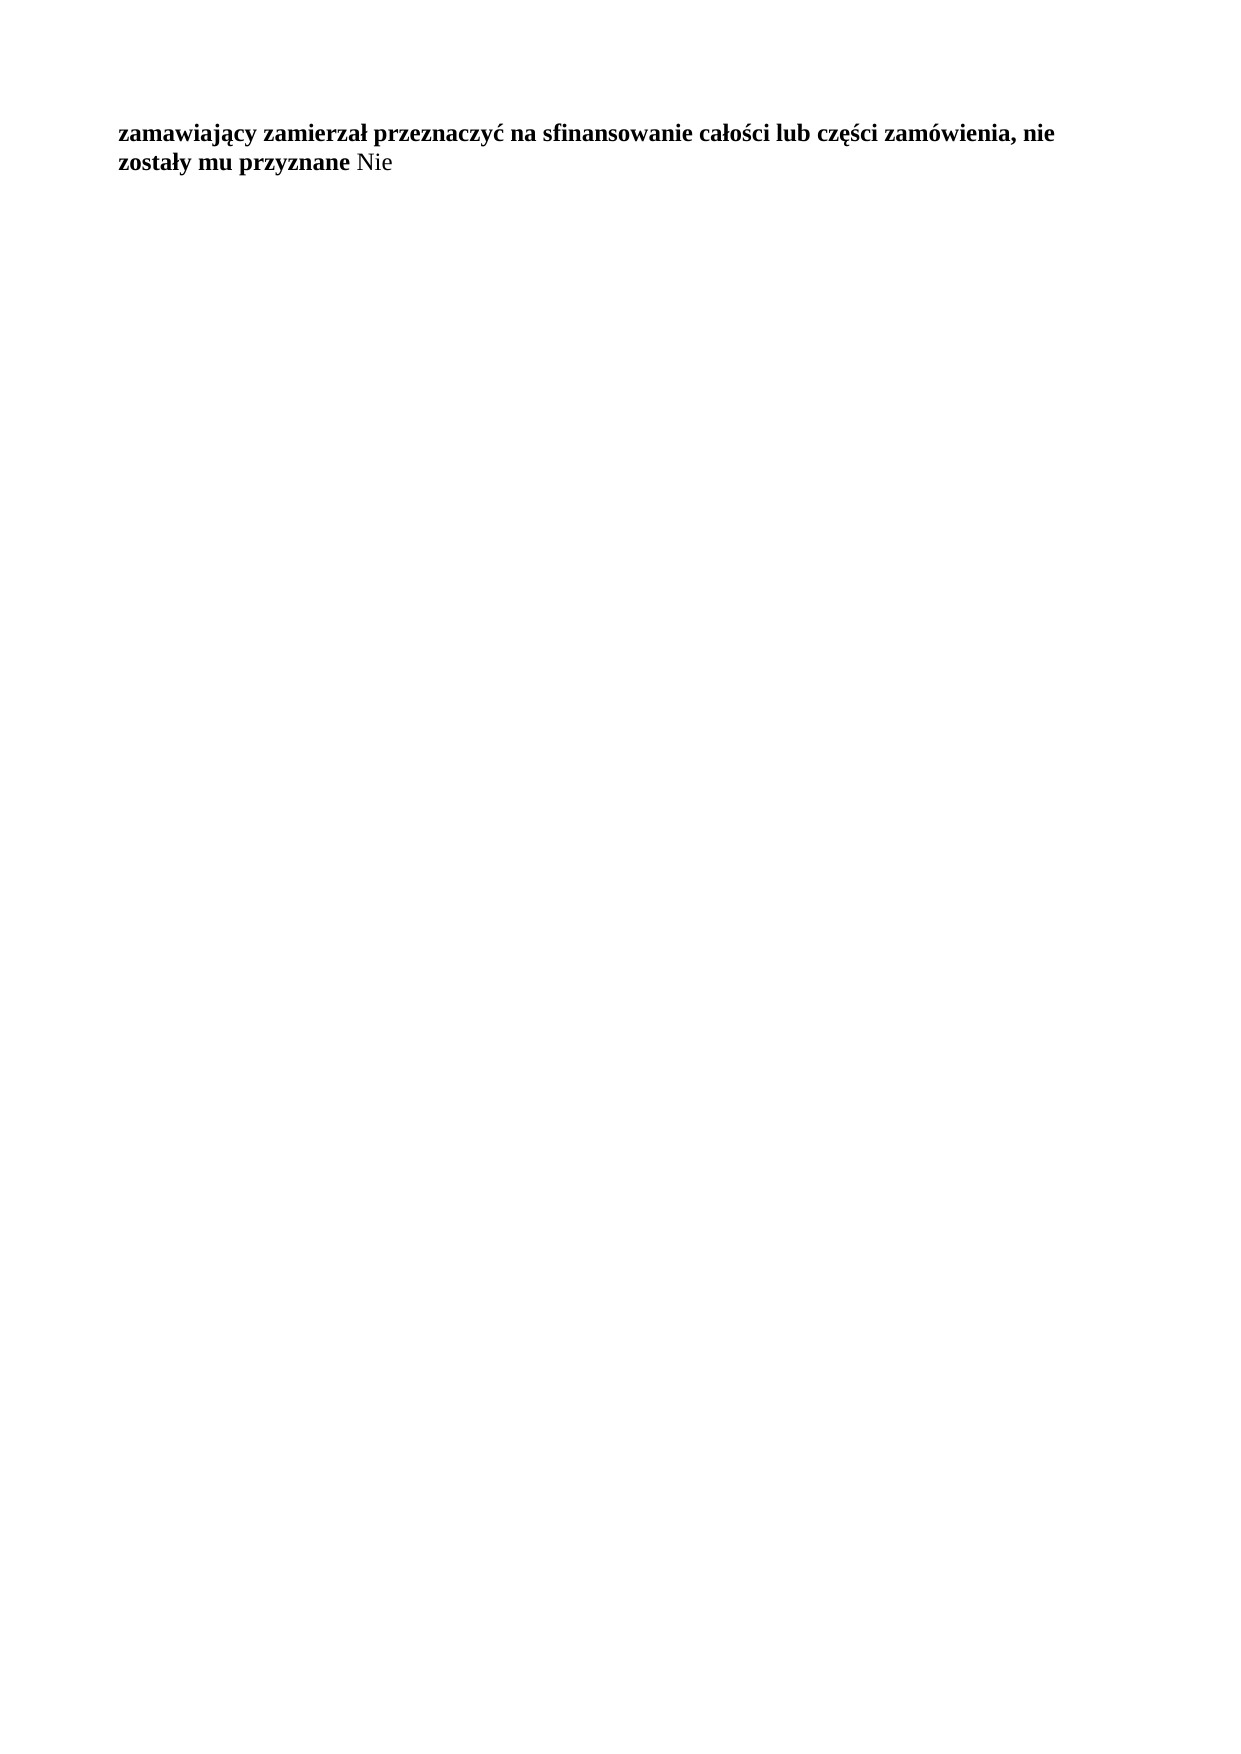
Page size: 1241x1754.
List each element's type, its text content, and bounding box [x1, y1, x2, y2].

text zamawiający zamierzał przeznaczyć na sfinansowanie całości lub części zamówienia, nie zostały mu przyznane Nie [118, 118, 1122, 176]
